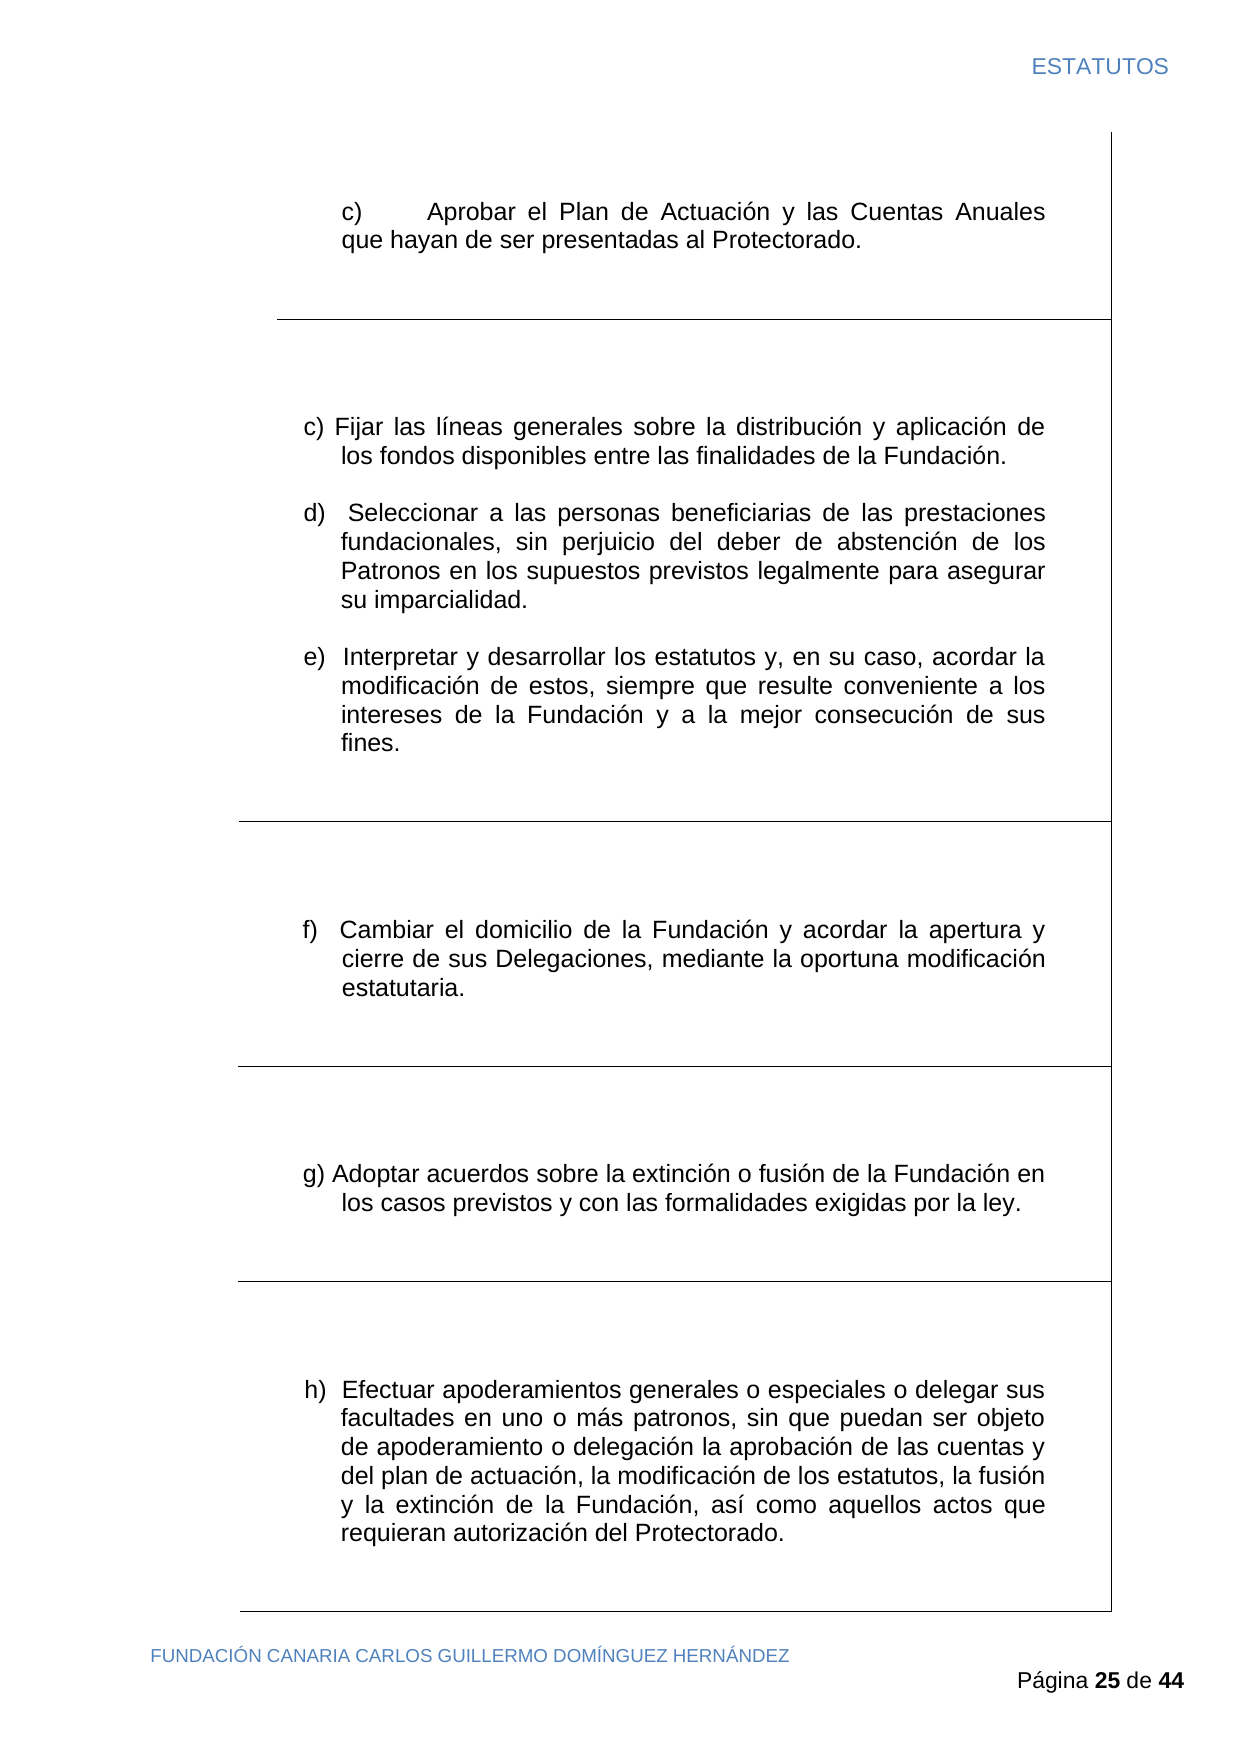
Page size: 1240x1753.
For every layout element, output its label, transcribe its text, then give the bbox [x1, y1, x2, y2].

text h) Efectuar apoderamientos generales o especiales o delegar sus facultades en uno o más patronos, sin que puedan ser objeto de apoderamiento o delegación la aprobación de las cuentas y del plan de actuación, la modificación de los estatutos, la fusión y la extinción de la Fundación, así como aquellos actos que requieran autorización del Protectorado. [239, 1374, 1111, 1612]
text c) Fijar las líneas generales sobre la distribución y aplicación de los fondos disponibles entre las finalidades de la Fundación. [239, 412, 1111, 469]
text f) Cambiar el domicilio de la Fundación y acordar la apertura y cierre de sus Delegaciones, mediante la oportuna modificación estatutaria. [238, 915, 1111, 1066]
list Aprobar el Plan de Actuación y las Cuentas Anuales que hayan de ser presentadas al Protectorado. [277, 132, 1111, 319]
text d) Seleccionar a las personas beneficiarias de las prestaciones fundacionales, sin perjuicio del deber de abstención de los Patronos en los supuestos previstos legalmente para asegurar su imparcialidad. [239, 498, 1111, 613]
text g) Adoptar acuerdos sobre la extinción o fusión de la Fundación en los casos previstos y con las formalidades exigidas por la ley. [238, 1159, 1111, 1281]
text e) Interpretar y desarrollar los estatutos y, en su caso, acordar la modificación de estos, siempre que resulte conveniente a los intereses de la Fundación y a la mejor consecución de sus fines. [239, 642, 1111, 821]
